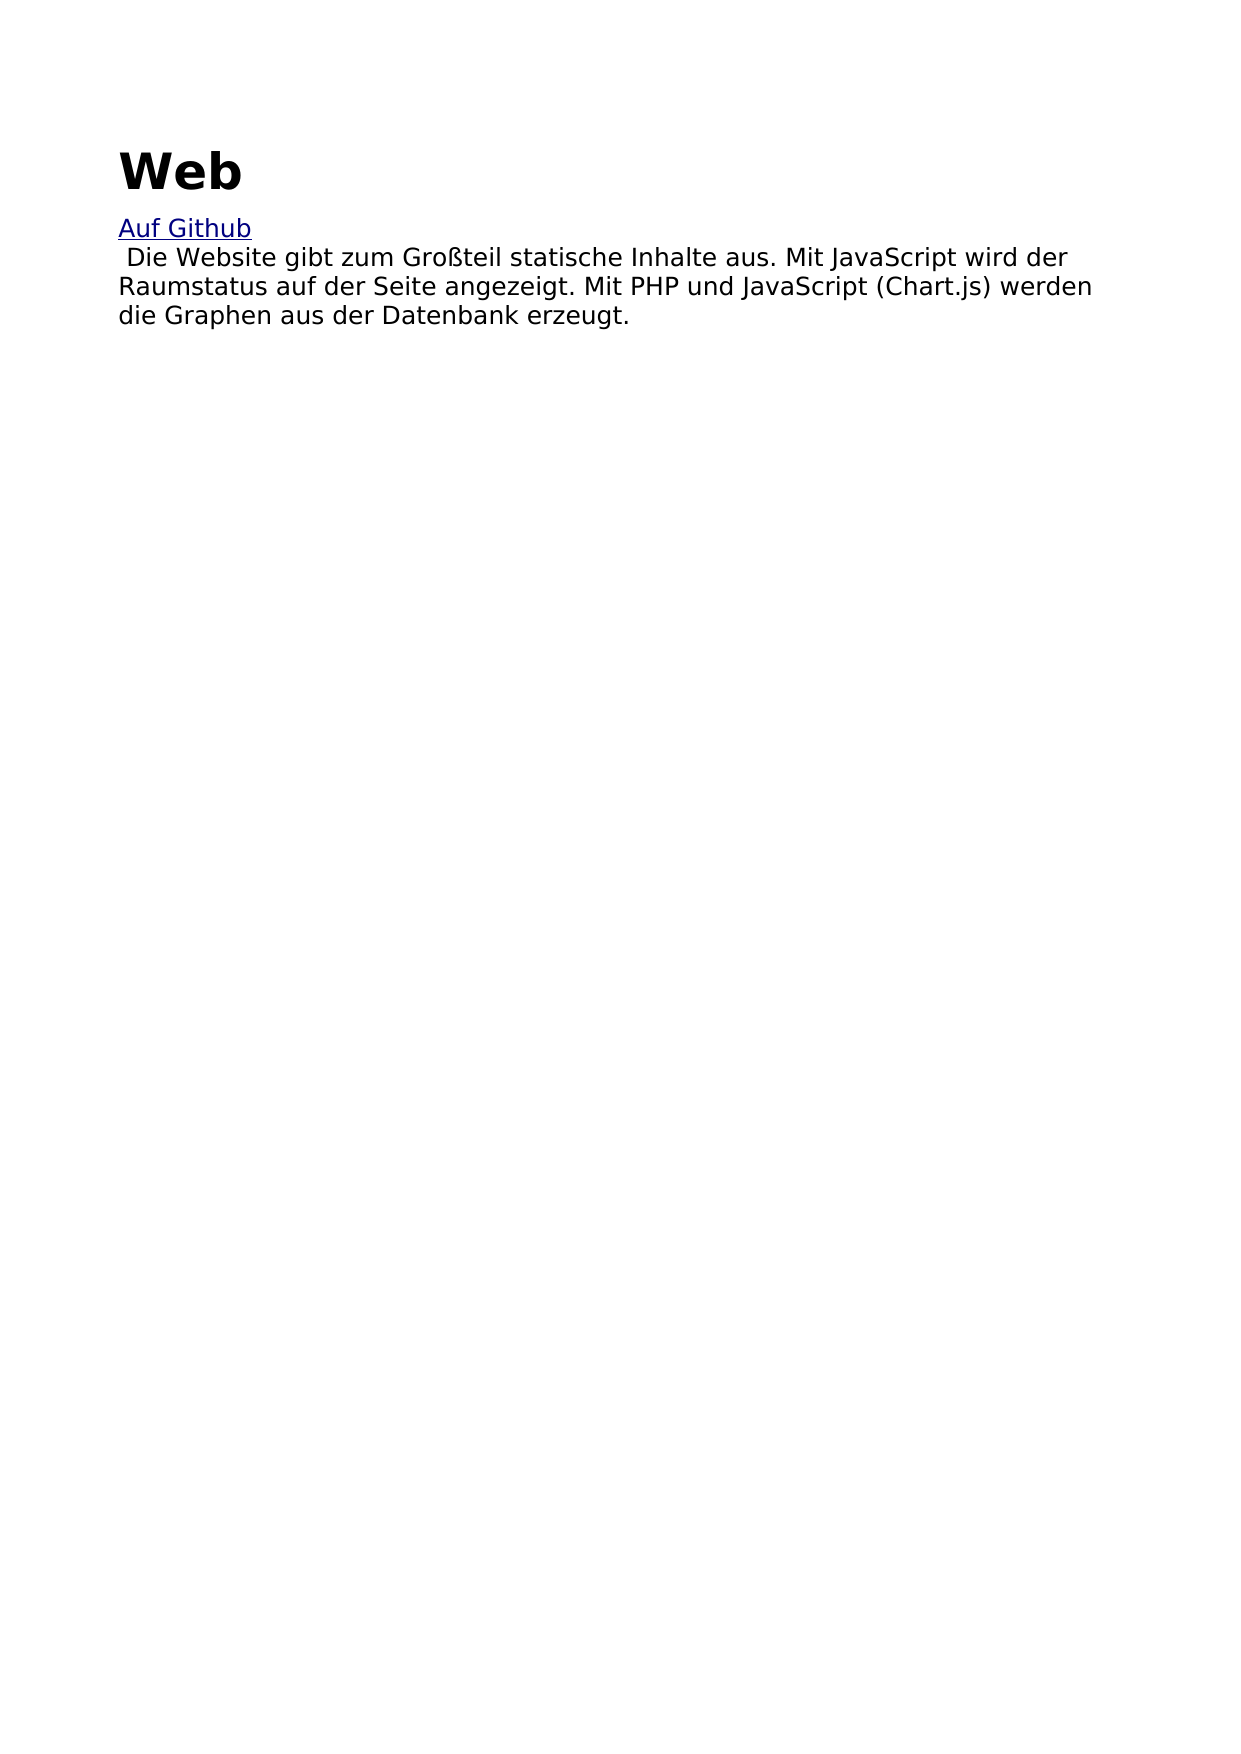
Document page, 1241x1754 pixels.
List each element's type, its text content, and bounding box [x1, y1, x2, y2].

subtitle Web [118, 143, 1122, 201]
text Auf Github Die Website gibt zum Großteil statische Inhalte aus. Mit JavaScript wird der Raumstatus auf der Seite angezeigt. Mit PHP und JavaScript (Chart.js) werden die Graphen aus der Datenbank erzeugt. [118, 214, 1122, 331]
